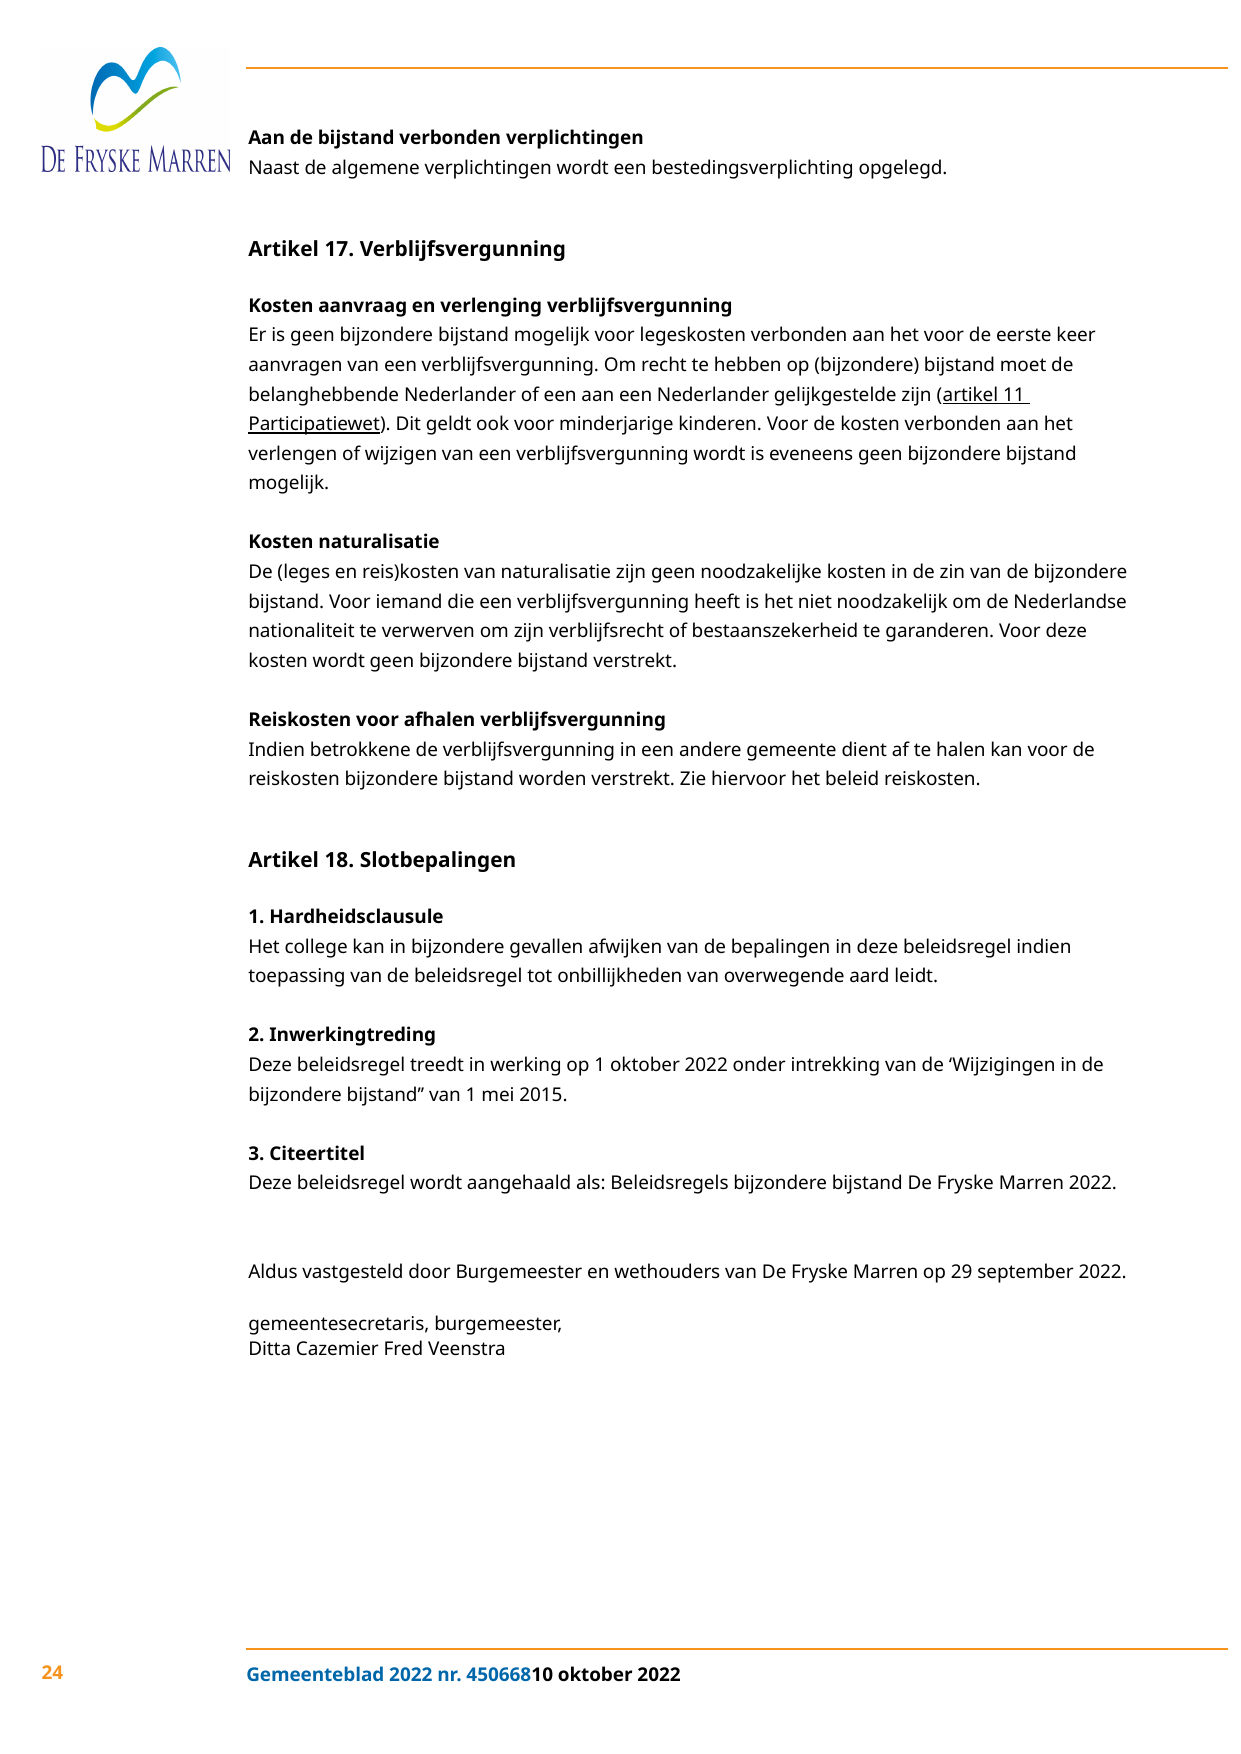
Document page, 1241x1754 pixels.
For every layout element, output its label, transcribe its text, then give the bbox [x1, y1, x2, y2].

text Indien betrokkene de verblijfsvergunning in een andere gemeente dient af te halen kan voor de reiskosten bijzondere bijstand worden verstrekt. Zie hiervoor het beleid reiskosten. [248, 736, 1152, 791]
text Aan de bijstand verbonden verplichtingen [248, 124, 1152, 150]
text Het college kan in bijzondere gevallen afwijken van de bepalingen in deze beleidsregel indien toepassing van de beleidsregel tot onbillijkheden van overwegende aard leidt. [248, 933, 1152, 988]
text De (leges en reis)kosten van naturalisatie zijn geen noodzakelijke kosten in de zin van de bijzondere bijstand. Voor iemand die een verblijfsvergunning heeft is het niet noodzakelijk om de Nederlandse nationaliteit te verwerven om zijn verblijfsrecht of bestaanszekerheid te garanderen. Voor deze kosten wordt geen bijzondere bijstand verstrekt. [248, 558, 1152, 673]
text Ditta Cazemier Fred Veenstra [248, 1336, 1152, 1361]
text Artikel 17. Verblijfsvergunning [248, 234, 1152, 262]
text Reiskosten voor afhalen verblijfsvergunning [248, 706, 1152, 732]
text Aldus vastgesteld door Burgemeester en wethouders van De Fryske Marren op 29 september 2022. [248, 1258, 1152, 1284]
text 2. Inwerkingtreding [248, 1022, 1152, 1047]
text Naast de algemene verplichtingen wordt een bestedingsverplichting opgelegd. [248, 154, 1152, 180]
text Artikel 18. Slotbepalingen [248, 845, 1152, 874]
text 3. Citeertitel [248, 1140, 1152, 1166]
text Kosten aanvraag en verlenging verblijfsvergunning [248, 292, 1152, 318]
text 1. Hardheidsclausule [248, 903, 1152, 929]
text Kosten naturalisatie [248, 529, 1152, 554]
text gemeentesecretaris, burgemeester, [248, 1310, 1152, 1336]
text Deze beleidsregel treedt in werking op 1 oktober 2022 onder intrekking van de ‘Wijzigingen in de bijzondere bijstand’’ van 1 mei 2015. [248, 1051, 1152, 1107]
text Er is geen bijzondere bijstand mogelijk voor legeskosten verbonden aan het voor de eerste keer aanvragen van een verblijfsvergunning. Om recht te hebben op (bijzondere) bijstand moet de belanghebbende Nederlander of een aan een Nederlander gelijkgestelde zijn (artikel 11 Participatiewet). Dit geldt ook voor minderjarige kinderen. Voor de kosten verbonden aan het verlengen of wijzigen van een verblijfsvergunning wordt is eveneens geen bijzondere bijstand mogelijk. [248, 322, 1152, 495]
text Deze beleidsregel wordt aangehaald als: Beleidsregels bijzondere bijstand De Fryske Marren 2022. [248, 1169, 1152, 1195]
picture [41, 47, 231, 172]
